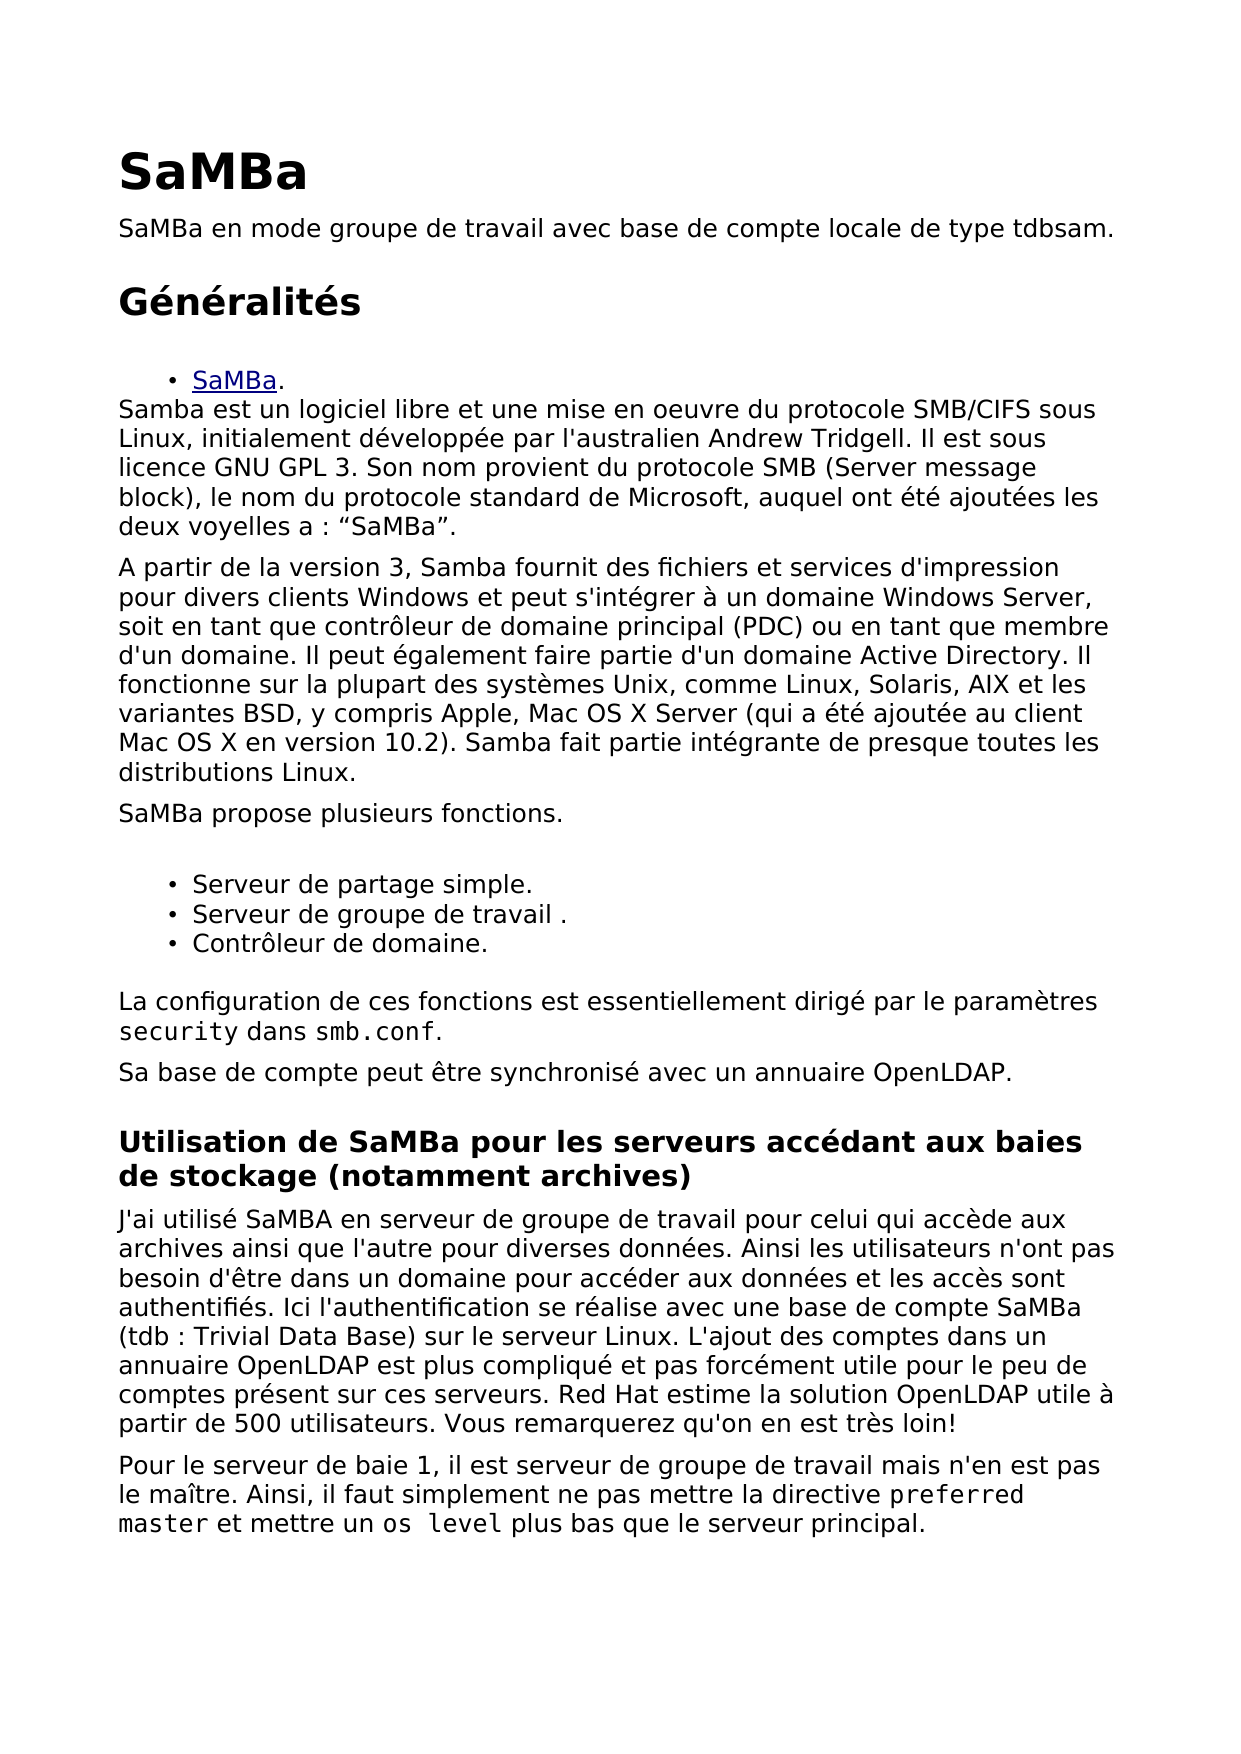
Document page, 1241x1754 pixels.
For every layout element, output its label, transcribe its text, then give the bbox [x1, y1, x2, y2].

list Serveur de partage simple. [177, 871, 1122, 900]
text La configuration de ces fonctions est essentiellement dirigé par le paramètres security dans smb.conf. [118, 988, 1122, 1046]
subtitle SaMBa [118, 143, 1122, 201]
text Sa base de compte peut être synchronisé avec un annuaire OpenLDAP. [118, 1058, 1122, 1088]
text SaMBa en mode groupe de travail avec base de compte locale de type tdbsam. [118, 214, 1122, 243]
list Contrôleur de domaine. [177, 929, 1122, 958]
list Serveur de groupe de travail . [177, 900, 1122, 929]
subtitle Généralités [118, 281, 1122, 324]
text Pour le serveur de baie 1, il est serveur de groupe de travail mais n'en est pas le maître. Ainsi, il faut simplement ne pas mettre la directive preferred master et mettre un os level plus bas que le serveur principal. [118, 1451, 1122, 1539]
subtitle Utilisation de SaMBa pour les serveurs accédant aux baies de stockage (notamment archives) [118, 1125, 1122, 1193]
list SaMBa. [177, 366, 1122, 395]
text J'ai utilisé SaMBA en serveur de groupe de travail pour celui qui accède aux archives ainsi que l'autre pour diverses données. Ainsi les utilisateurs n'ont pas besoin d'être dans un domaine pour accéder aux données et les accès sont authentifiés. Ici l'authentification se réalise avec une base de compte SaMBa (tdb : Trivial Data Base) sur le serveur Linux. L'ajout des comptes dans un annuaire OpenLDAP est plus compliqué et pas forcément utile pour le peu de comptes présent sur ces serveurs. Red Hat estime la solution OpenLDAP utile à partir de 500 utilisateurs. Vous remarquerez qu'on en est très loin! [118, 1206, 1122, 1439]
text A partir de la version 3, Samba fournit des fichiers et services d'impression pour divers clients Windows et peut s'intégrer à un domaine Windows Server, soit en tant que contrôleur de domaine principal (PDC) ou en tant que membre d'un domaine. Il peut également faire partie d'un domaine Active Directory. Il fonctionne sur la plupart des systèmes Unix, comme Linux, Solaris, AIX et les variantes BSD, y compris Apple, Mac OS X Server (qui a été ajoutée au client Mac OS X en version 10.2). Samba fait partie intégrante de presque toutes les distributions Linux. [118, 554, 1122, 787]
text Samba est un logiciel libre et une mise en oeuvre du protocole SMB/CIFS sous Linux, initialement développée par l'australien Andrew Tridgell. Il est sous licence GNU GPL 3. Son nom provient du protocole SMB (Server message block), le nom du protocole standard de Microsoft, auquel ont été ajoutées les deux voyelles a : “SaMBa”. [118, 395, 1122, 541]
text SaMBa propose plusieurs fonctions. [118, 799, 1122, 829]
